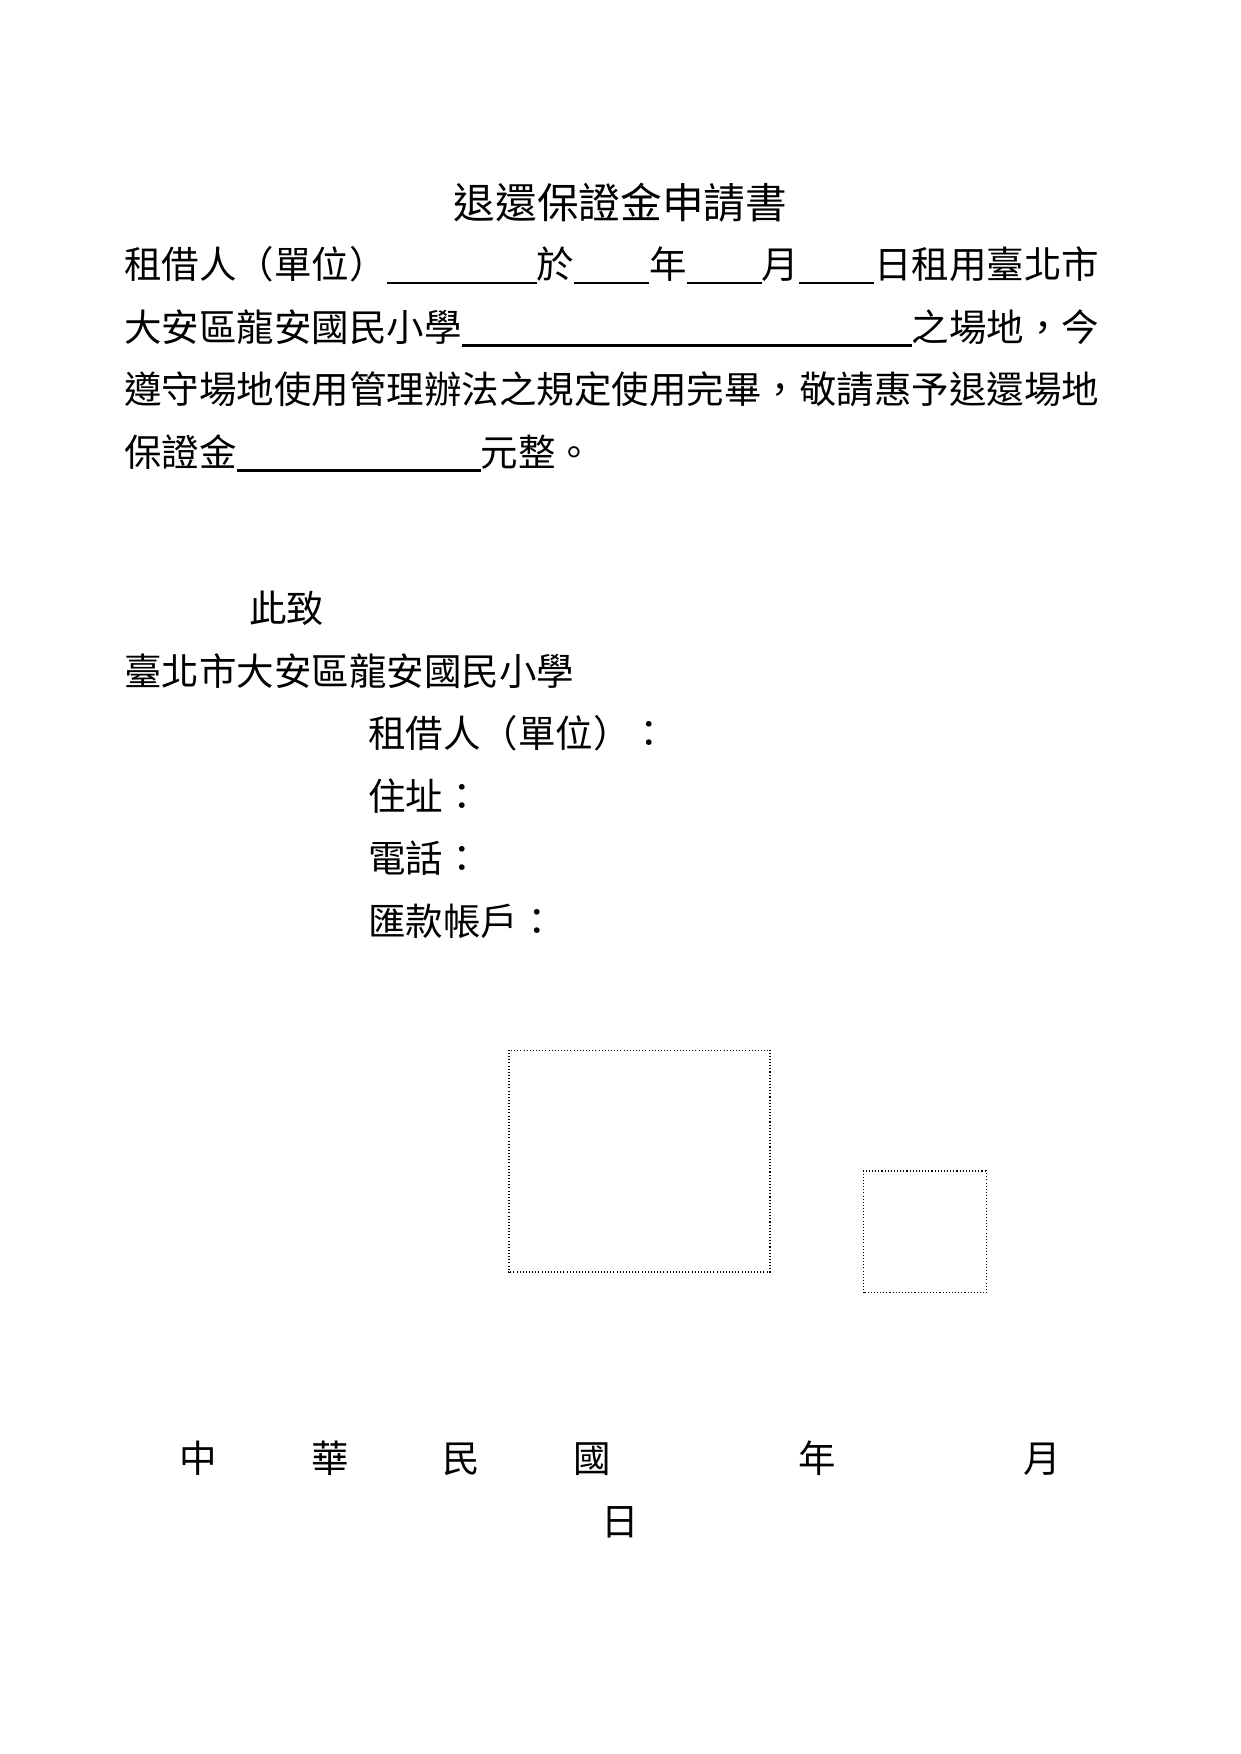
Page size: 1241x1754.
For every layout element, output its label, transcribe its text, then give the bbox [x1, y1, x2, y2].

text 中 華 民 國 年 月 日 [124, 1414, 1116, 1539]
text 住址： [368, 752, 1116, 814]
text 退還保證金申請書 [124, 158, 1116, 221]
text 此致 [249, 564, 1116, 627]
text 租借人（單位） 於 年 月 日租用臺北市大安區龍安國民小學 之場地，今遵守場地使用管理辦法之規定使用完畢，敬請惠予退還場地保證金 元整。 [124, 221, 1116, 471]
text 電話： [368, 814, 1116, 877]
text 租借人（單位）： [368, 689, 1116, 752]
text 匯款帳戶： [368, 877, 1116, 939]
text 臺北市大安區龍安國民小學 [124, 627, 1116, 689]
